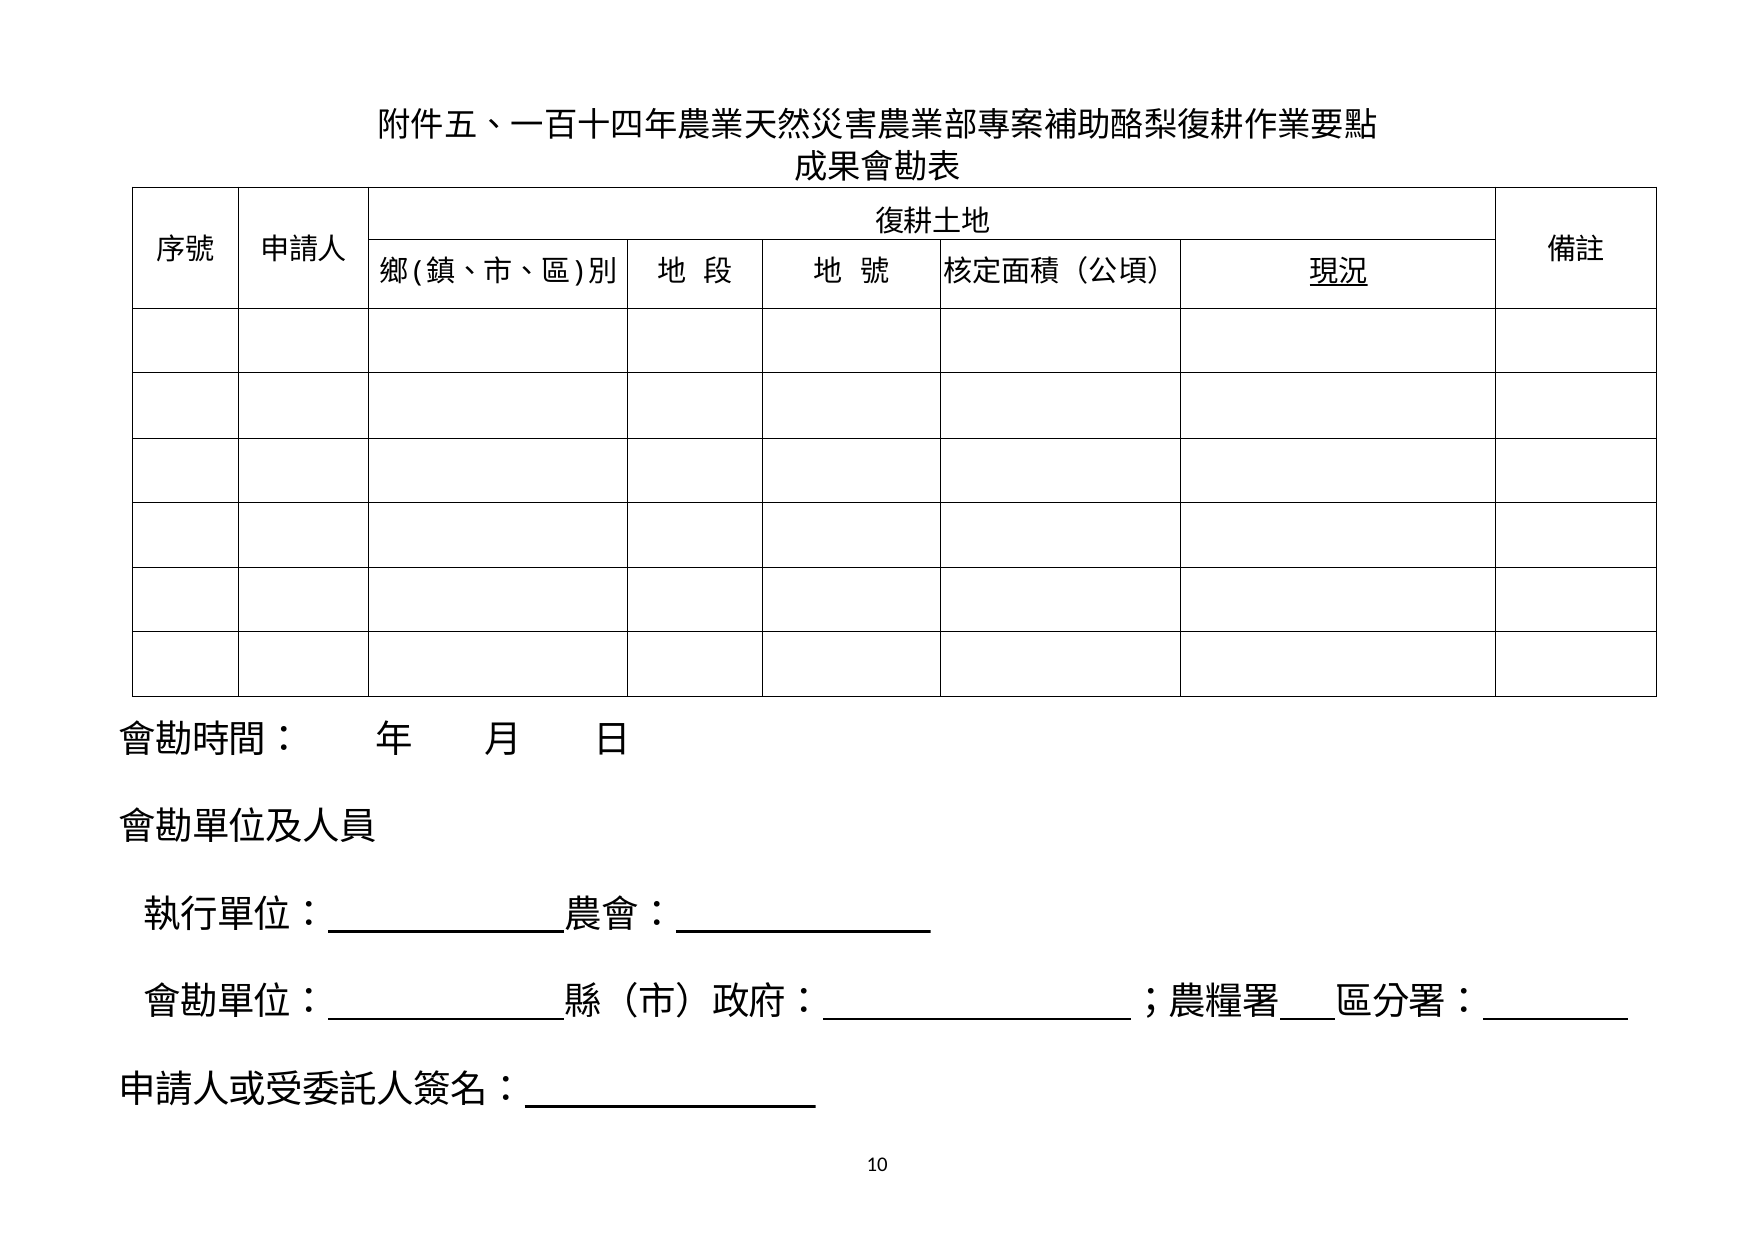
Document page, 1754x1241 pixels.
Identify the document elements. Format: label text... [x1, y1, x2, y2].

table_cell [1181, 568, 1495, 631]
table_cell 地 號 [763, 240, 940, 308]
text 會勘時間： 年 月 日 [118, 722, 1636, 759]
table_cell [133, 632, 238, 696]
table_cell [941, 373, 1180, 437]
table_cell [941, 632, 1180, 696]
text 申請人或受委託人簽名： [118, 1072, 1636, 1109]
table_cell [628, 309, 762, 372]
table_cell [628, 568, 762, 631]
table_cell 鄉(鎮、市、區)別 [369, 240, 627, 308]
table_cell 現況 [1181, 240, 1495, 308]
table_cell [369, 373, 627, 437]
subtitle 成果會勘表 [119, 145, 1636, 187]
table_cell [628, 632, 762, 696]
table_cell [941, 568, 1180, 631]
table_cell [1496, 568, 1656, 631]
table_cell [133, 439, 238, 502]
table_cell [1181, 309, 1495, 372]
table_cell [369, 439, 627, 502]
table_cell [239, 632, 368, 696]
table_header 備註 [1496, 188, 1656, 308]
table_cell [133, 309, 238, 372]
text 執行單位： 農會： [143, 897, 1636, 934]
table_cell [369, 503, 627, 567]
table_cell [1496, 439, 1656, 502]
table_cell [133, 503, 238, 567]
table_cell [941, 503, 1180, 567]
table_cell 核定面積（公頃） [941, 240, 1180, 308]
table_cell [763, 439, 940, 502]
table_cell [1181, 373, 1495, 437]
table_header 申請人 [239, 188, 368, 308]
table_header 序號 [133, 188, 238, 308]
table_cell [239, 439, 368, 502]
table_cell [239, 373, 368, 437]
table_cell [1496, 309, 1656, 372]
table_cell [763, 373, 940, 437]
table_cell [369, 632, 627, 696]
table_cell [763, 503, 940, 567]
table_cell [1181, 439, 1495, 502]
table_cell [628, 373, 762, 437]
table_cell [239, 568, 368, 631]
table_cell [133, 568, 238, 631]
table_cell [369, 309, 627, 372]
table_cell [1496, 503, 1656, 567]
table_cell [941, 439, 1180, 502]
table_cell [1181, 632, 1495, 696]
table_cell [239, 309, 368, 372]
table_cell [628, 439, 762, 502]
table_cell [369, 568, 627, 631]
text 會勘單位： 縣（市）政府： ；農糧署 區分署： [143, 984, 1636, 1022]
table_cell [1181, 503, 1495, 567]
table_cell [1496, 632, 1656, 696]
table_cell [941, 309, 1180, 372]
text 會勘單位及人員 [118, 809, 1636, 847]
table_cell [133, 373, 238, 437]
table_header 復耕土地 [369, 188, 1495, 239]
table_cell [628, 503, 762, 567]
table_cell [763, 632, 940, 696]
table_cell [239, 503, 368, 567]
table_cell [763, 568, 940, 631]
subtitle 附件五、一百十四年農業天然災害農業部專案補助酪梨復耕作業要點 [119, 103, 1636, 145]
table_cell [763, 309, 940, 372]
table_cell 地 段 [628, 240, 762, 308]
table_cell [1496, 373, 1656, 437]
